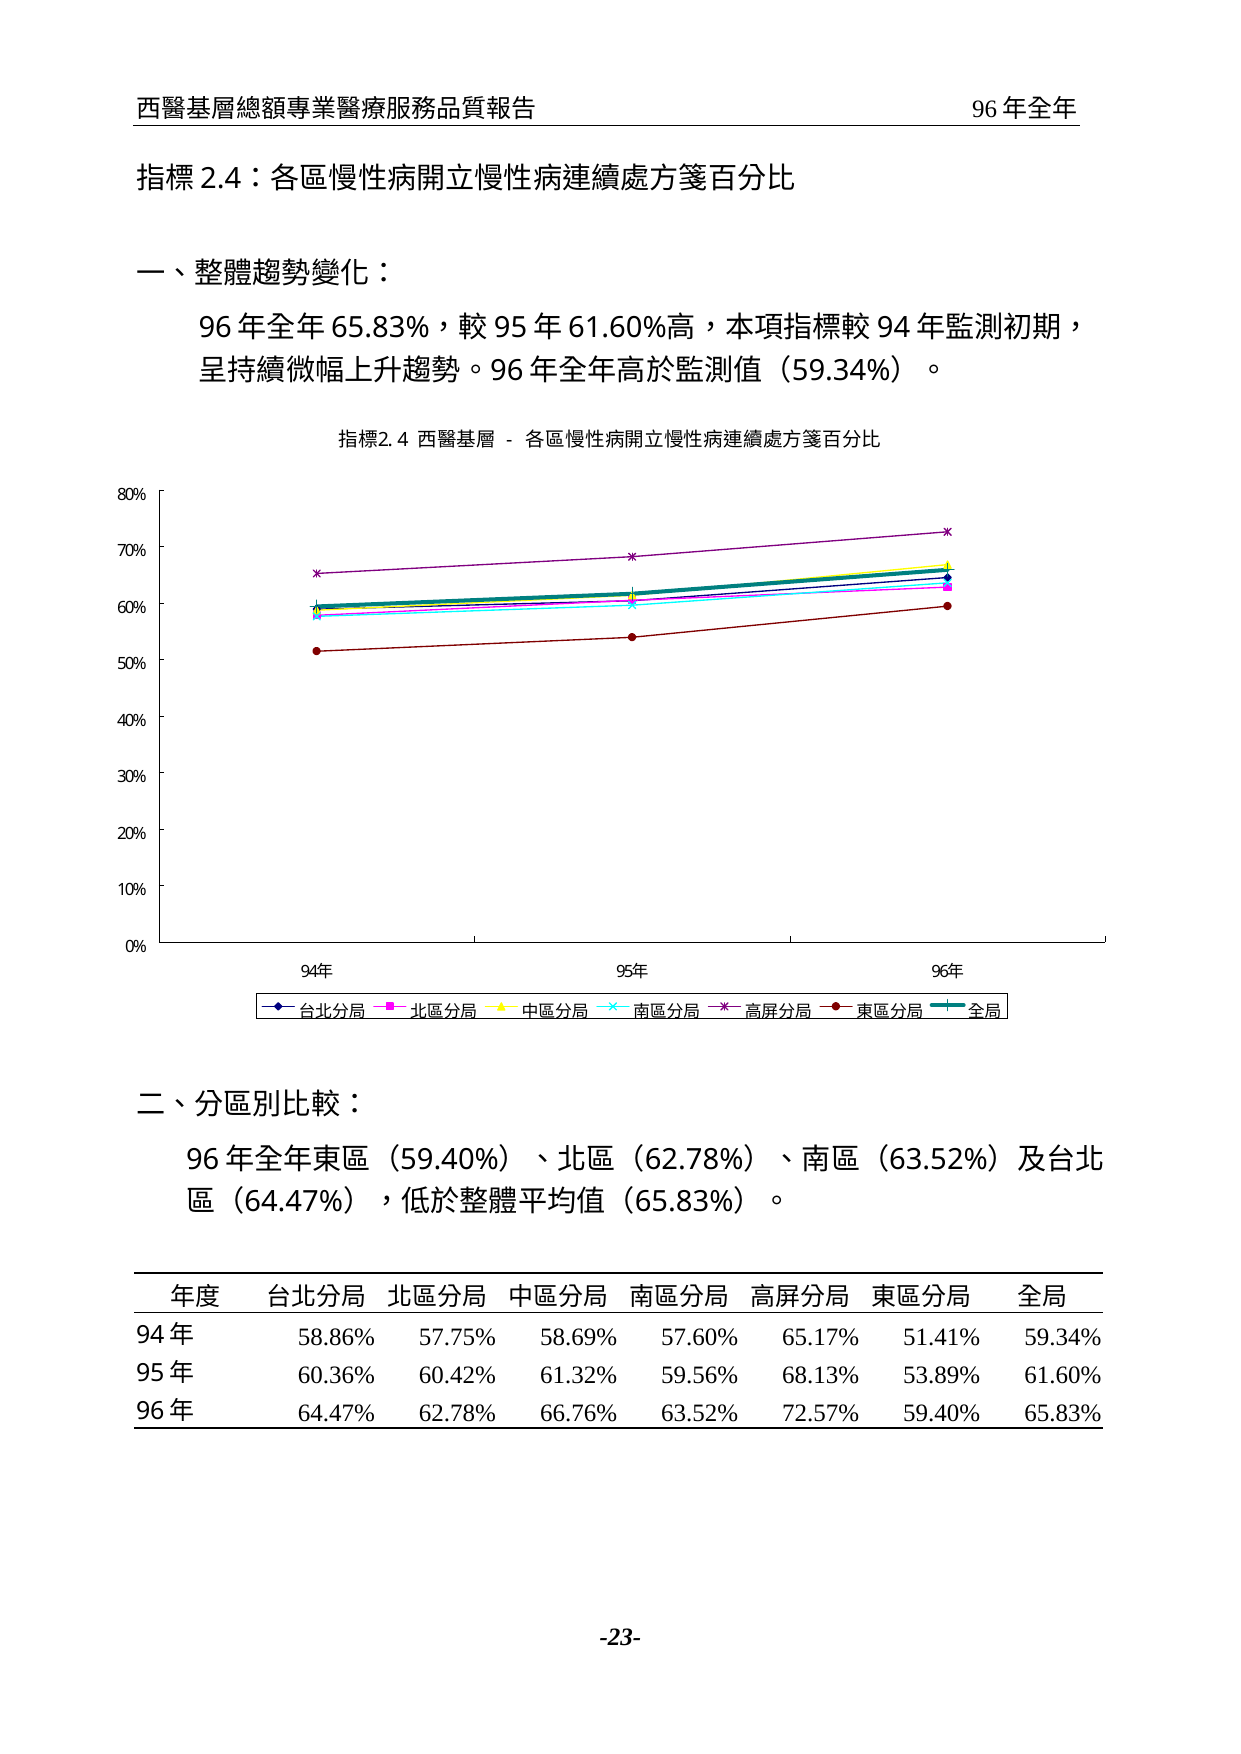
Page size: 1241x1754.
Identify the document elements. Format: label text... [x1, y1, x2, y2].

table_cell 95年 [134, 1351, 255, 1389]
table_cell 68.13% [740, 1351, 861, 1389]
table_cell 58.69% [498, 1313, 618, 1351]
text 二、分區別比較： [136, 1081, 1104, 1123]
table_cell 59.40% [861, 1389, 982, 1427]
text 96年全年東區（59.40%）、北區（62.78%）、南區（63.52%）及台北區（64.47%），低於整體平均值（65.83%）。 [186, 1135, 1104, 1220]
table_header 南區分局 [619, 1274, 739, 1312]
table_cell 60.42% [376, 1351, 497, 1389]
table_cell 58.86% [255, 1313, 376, 1351]
table_cell 65.83% [982, 1389, 1103, 1427]
table_cell 96年 [134, 1389, 255, 1427]
text 指標2.4：各區慢性病開立慢性病連續處方箋百分比 [136, 155, 1104, 197]
table_header 中區分局 [498, 1274, 618, 1312]
table_header 東區分局 [861, 1274, 982, 1312]
table_cell 94年 [134, 1313, 255, 1351]
table_cell 65.17% [740, 1313, 861, 1351]
table_cell 72.57% [740, 1389, 861, 1427]
table_cell 60.36% [255, 1351, 376, 1389]
table_cell 61.32% [498, 1351, 618, 1389]
table_cell 53.89% [861, 1351, 982, 1389]
table_cell 64.47% [255, 1389, 376, 1427]
table_cell 57.75% [376, 1313, 497, 1351]
table_header 台北分局 [255, 1274, 376, 1312]
table_cell 51.41% [861, 1313, 982, 1351]
table_header 全局 [982, 1274, 1103, 1312]
table_header 年度 [134, 1274, 255, 1312]
table_cell 59.56% [619, 1351, 739, 1389]
text 一、整體趨勢變化： [136, 249, 1104, 292]
table_cell 61.60% [982, 1351, 1103, 1389]
table_cell 62.78% [376, 1389, 497, 1427]
table_cell 66.76% [498, 1389, 618, 1427]
table_header 高屏分局 [740, 1274, 861, 1312]
table_cell 59.34% [982, 1313, 1103, 1351]
table_cell 57.60% [619, 1313, 739, 1351]
table_cell 63.52% [619, 1389, 739, 1427]
text 96年全年65.83%，較95年61.60%高，本項指標較94年監測初期，呈持續微幅上升趨勢。96年全年高於監測值（59.34%）。 [198, 304, 1104, 389]
table_header 北區分局 [376, 1274, 497, 1312]
